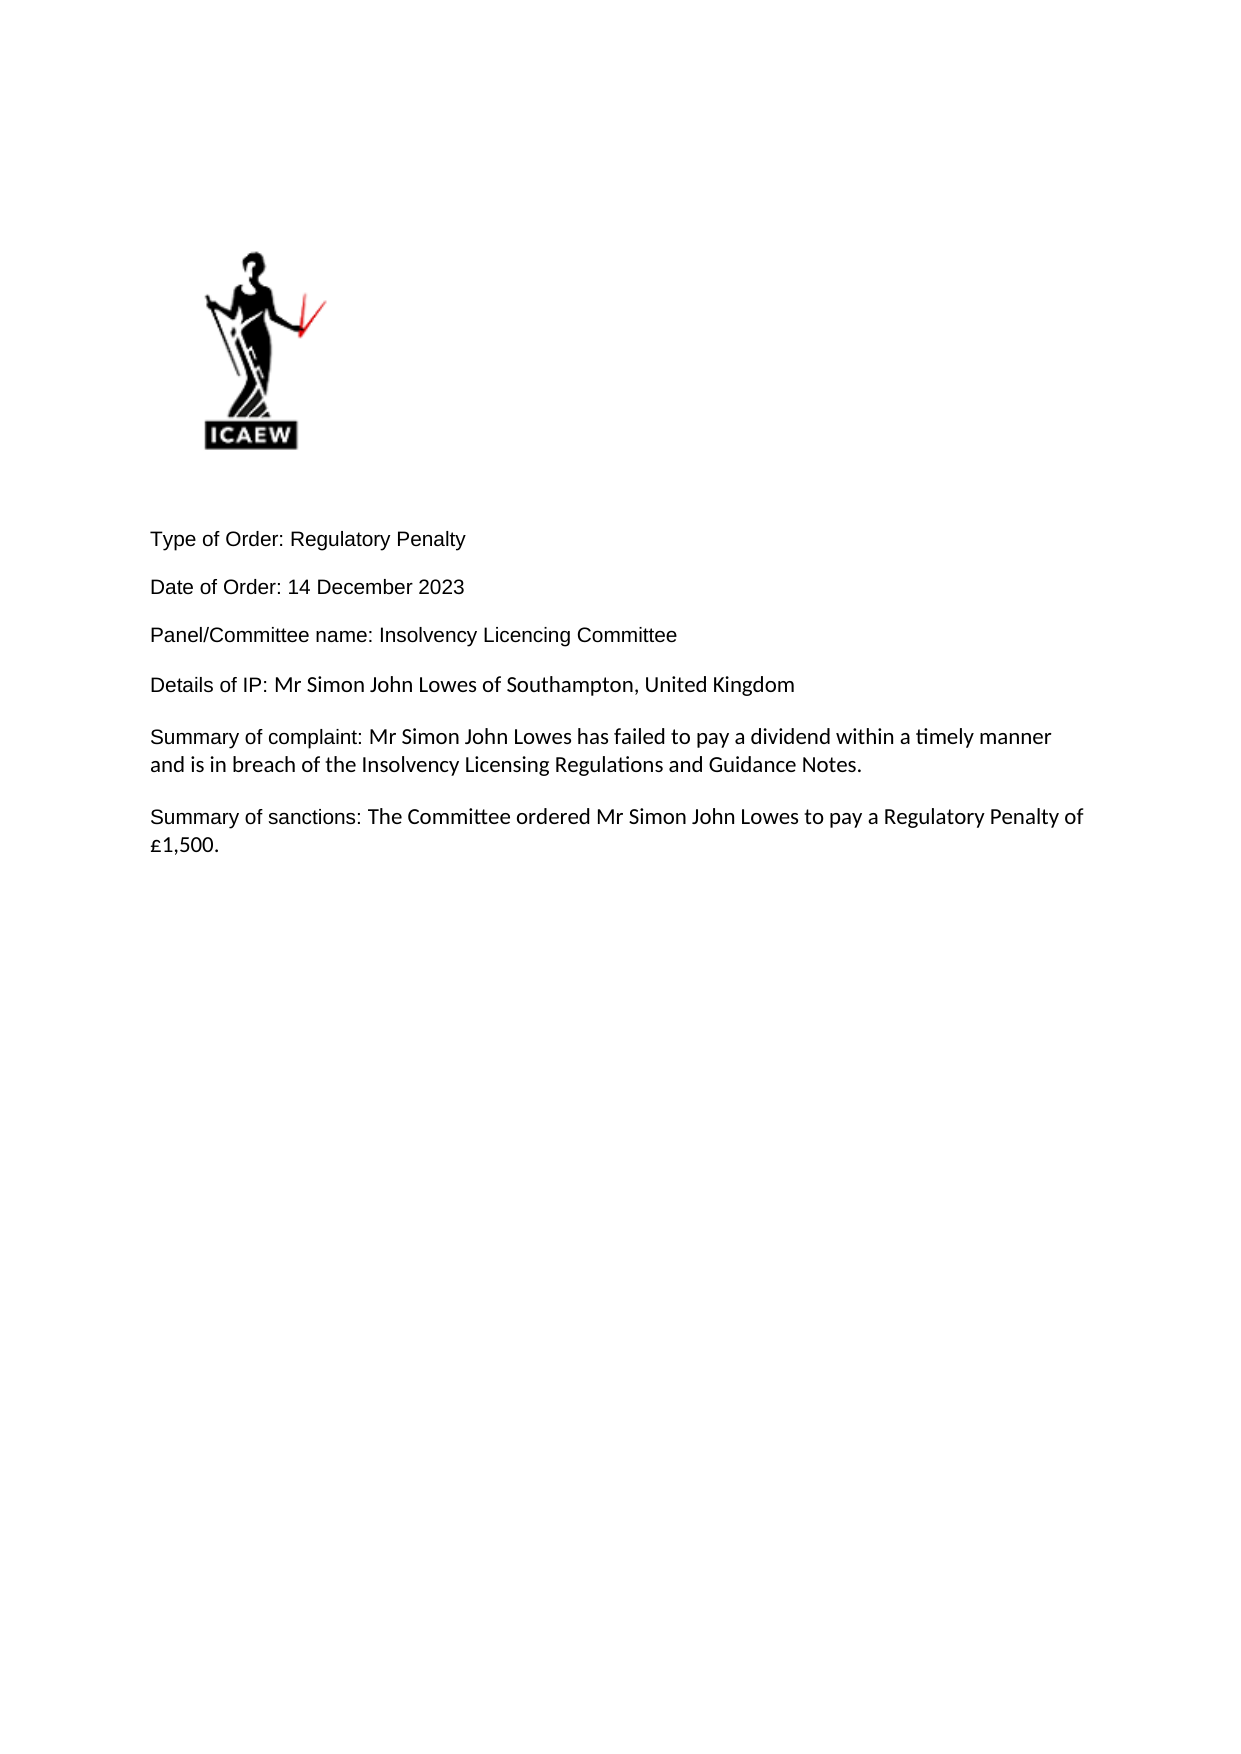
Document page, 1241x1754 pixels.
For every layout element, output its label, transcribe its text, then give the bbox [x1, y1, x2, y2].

text Details of IP: Mr Simon John Lowes of Southampton, United Kingdom [150, 670, 1090, 698]
text Summary of sanctions: The Committee ordered Mr Simon John Lowes to pay a Regulatory Penalty of £1,500. [150, 802, 1090, 858]
text Panel/Committee name: Insolvency Licencing Committee [150, 622, 1090, 646]
text Summary of complaint: Mr Simon John Lowes has failed to pay a dividend within a timely manner and is in breach of the Insolvency Licensing Regulations and Guidance Notes. [150, 722, 1090, 778]
text Type of Order: Regulatory Penalty [150, 527, 1090, 551]
text Date of Order: 14 December 2023 [150, 574, 1090, 598]
